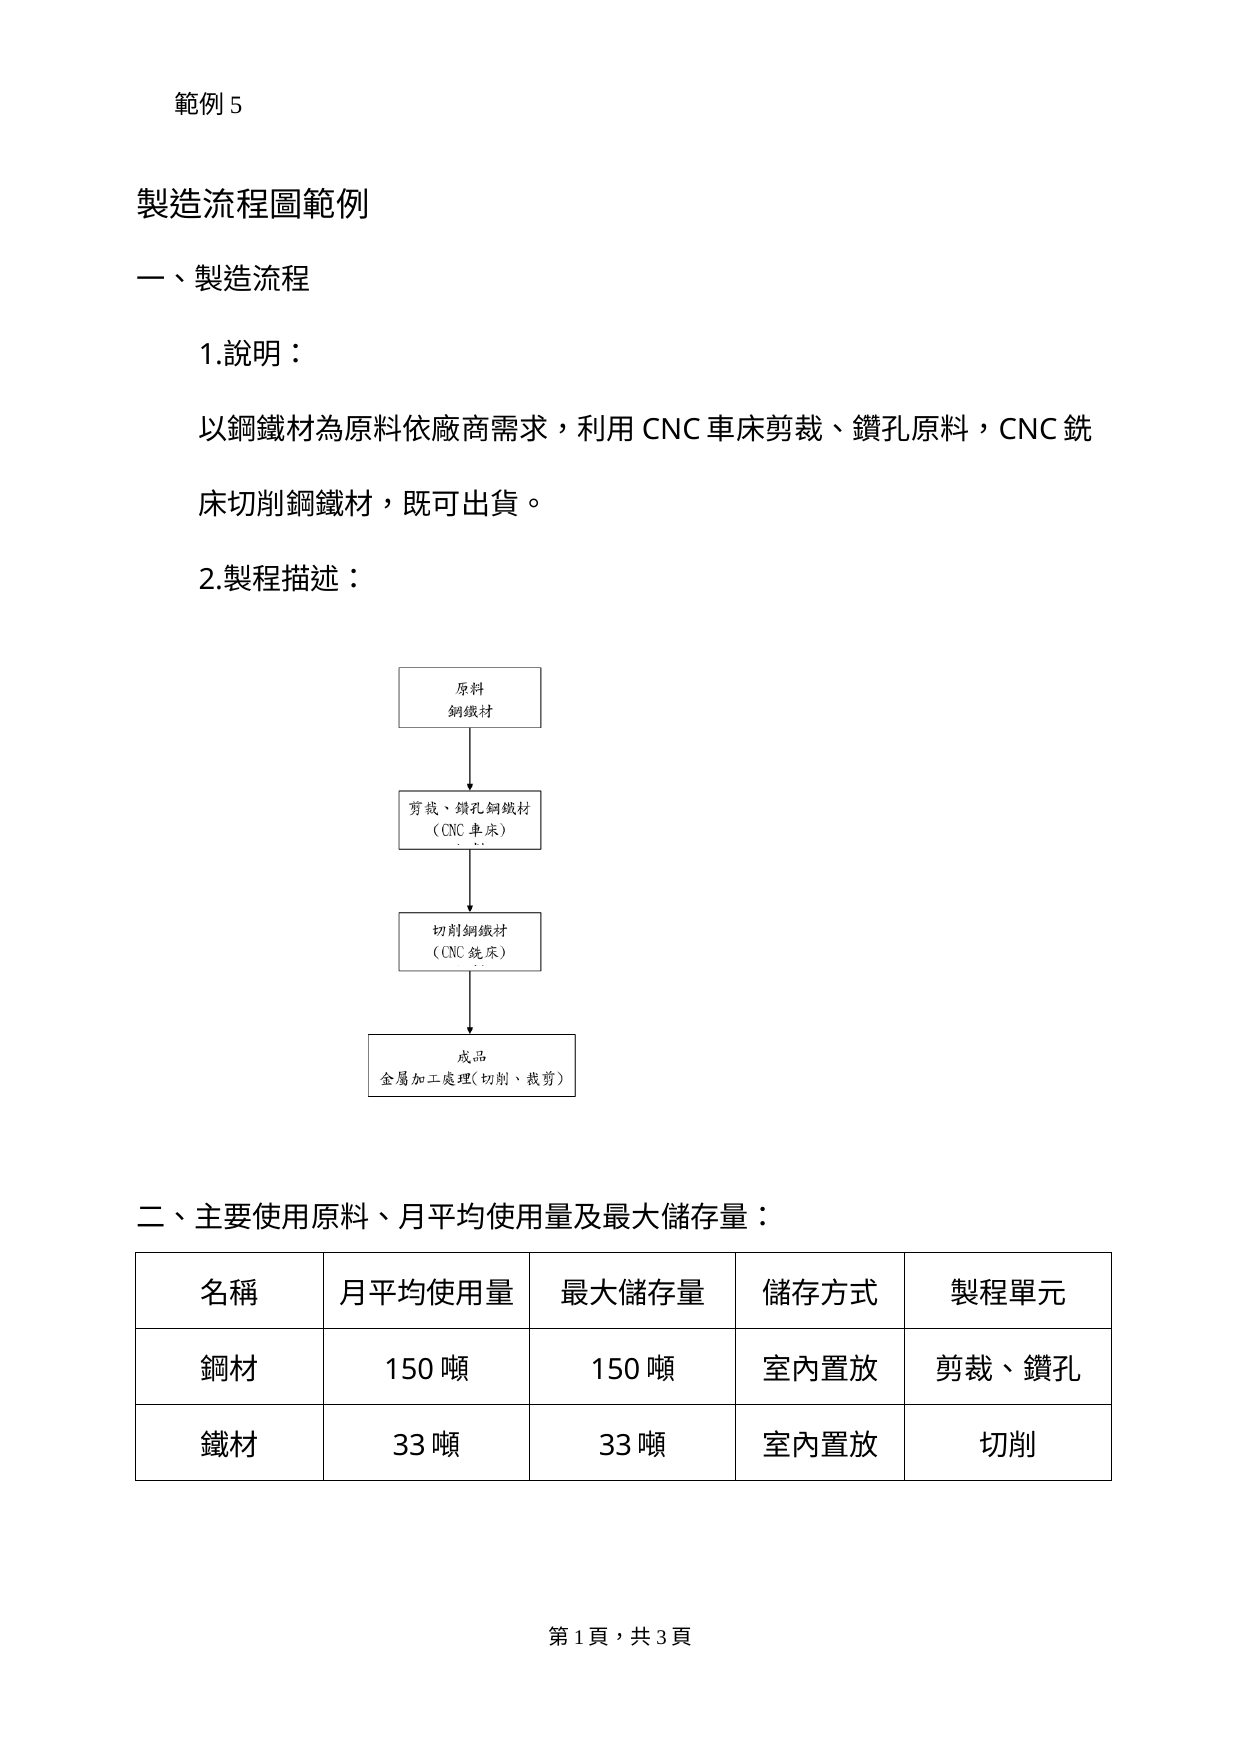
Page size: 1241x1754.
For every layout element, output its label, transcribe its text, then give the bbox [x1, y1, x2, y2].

table_cell 150噸 [530, 1329, 735, 1404]
table_cell 剪裁、鑽孔 [905, 1329, 1111, 1404]
table_header 月平均使用量 [324, 1253, 529, 1328]
table_header 最大儲存量 [530, 1253, 735, 1328]
table_cell 鐵材 [136, 1405, 323, 1480]
text 一、製造流程 [136, 239, 1104, 314]
table_header 製程單元 [905, 1253, 1111, 1328]
table_cell 鋼材 [136, 1329, 323, 1404]
text 範例5 [174, 84, 276, 121]
text 二、主要使用原料、月平均使用量及最大儲存量： [136, 1177, 1104, 1252]
table_cell 切削 [905, 1405, 1111, 1480]
table_cell 室內置放 [736, 1329, 904, 1404]
text 以鋼鐵材為原料依廠商需求，利用CNC車床剪裁、鑽孔原料，CNC銑床切削鋼鐵材，既可出貨。 [198, 389, 1104, 539]
table_cell 150噸 [324, 1329, 529, 1404]
table_cell 33噸 [530, 1405, 735, 1480]
table_header 名稱 [136, 1253, 323, 1328]
table_cell 室內置放 [736, 1405, 904, 1480]
table_cell 33噸 [324, 1405, 529, 1480]
picture [229, 623, 682, 1135]
text 2.製程描述： [198, 539, 1104, 614]
table_header 儲存方式 [736, 1253, 904, 1328]
text 1.說明： [198, 314, 1104, 389]
text 製造流程圖範例 [136, 164, 1104, 239]
